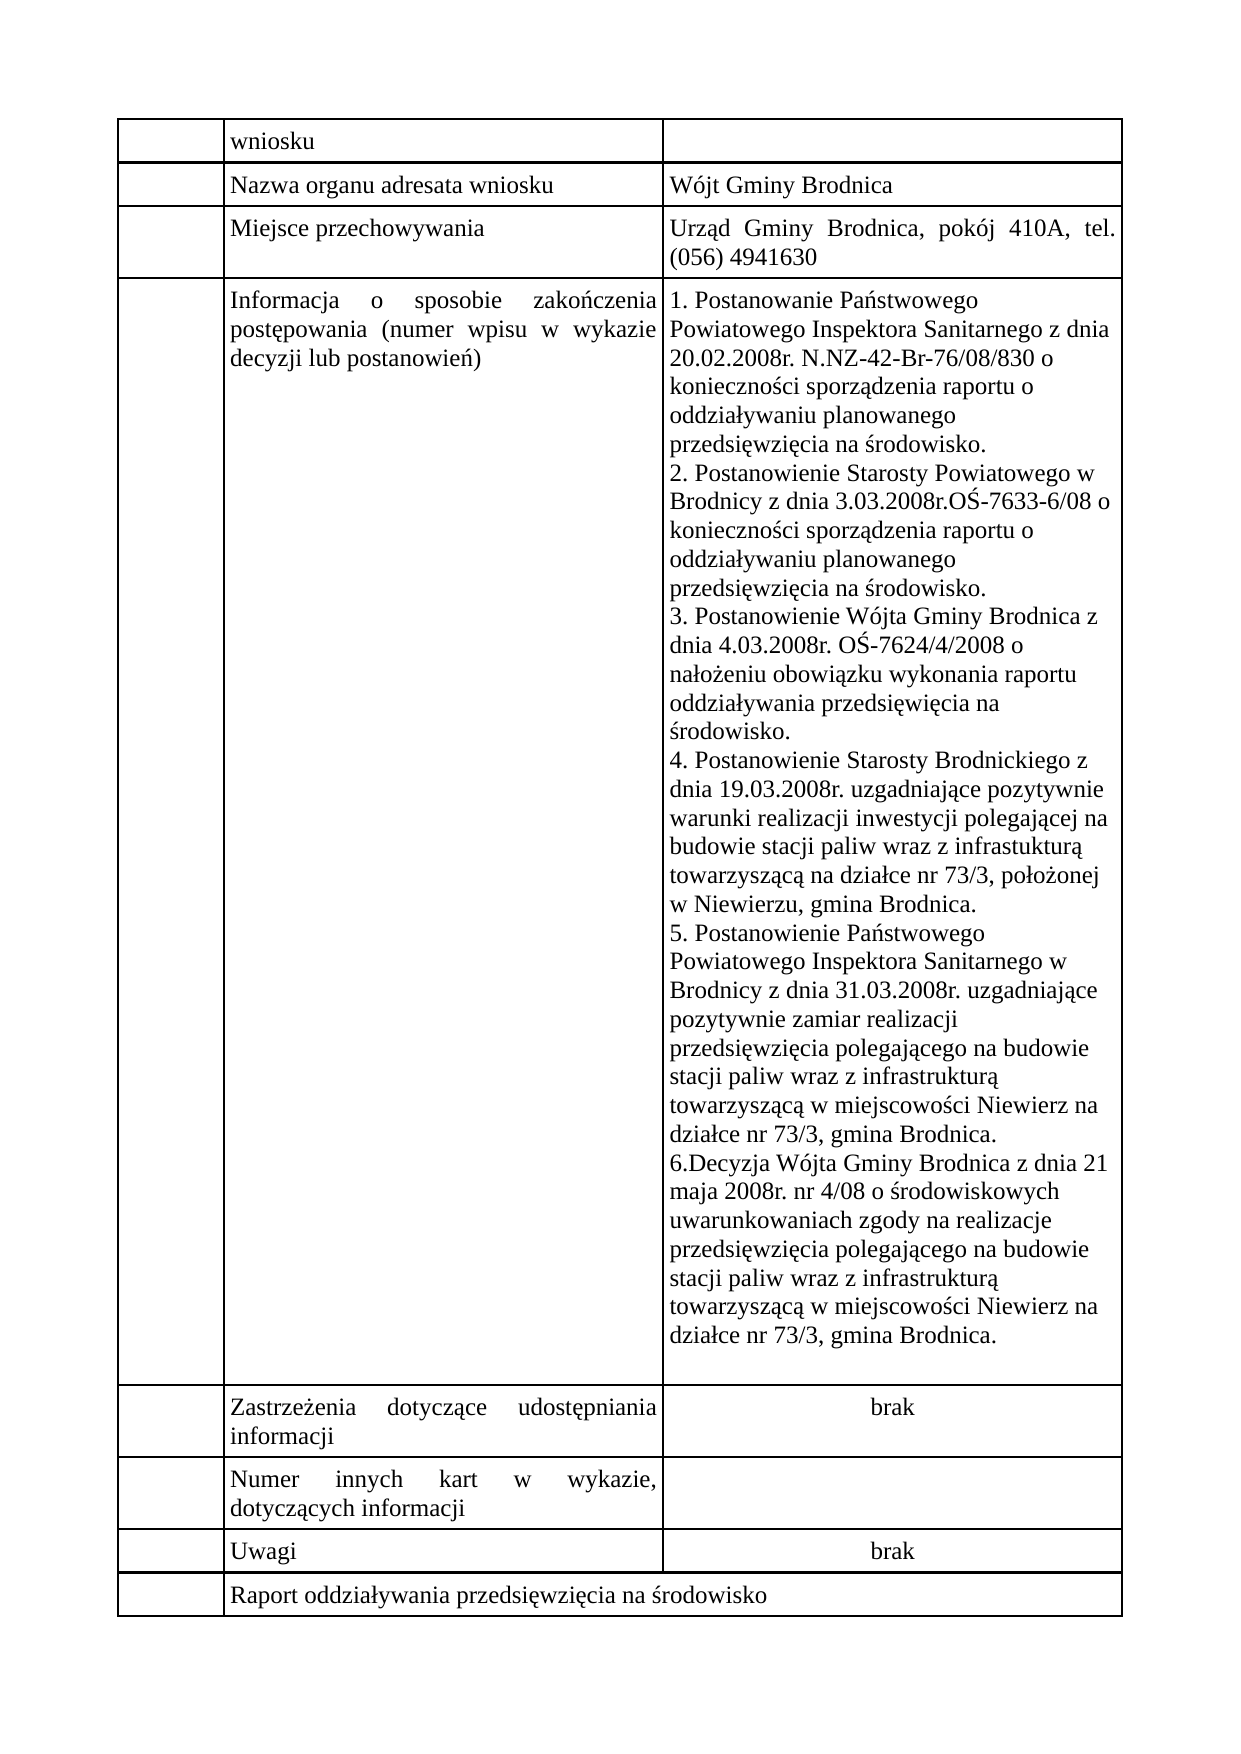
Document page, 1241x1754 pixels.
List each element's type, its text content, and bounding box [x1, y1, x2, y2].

table_cell [119, 164, 223, 205]
table_cell Numer innych kart w wykazie, dotyczących informacji [225, 1458, 662, 1528]
table_cell [119, 279, 223, 1384]
table_cell Urząd Gminy Brodnica, pokój 410A, tel. (056) 4941630 [664, 207, 1121, 277]
table_cell [119, 207, 223, 277]
table_cell [119, 1530, 223, 1571]
table_cell Raport oddziaływania przedsięwzięcia na środowisko [225, 1574, 1121, 1615]
table_cell Uwagi [225, 1530, 662, 1571]
table_cell [119, 1458, 223, 1528]
table_cell [664, 1458, 1121, 1528]
table_cell [119, 1386, 223, 1456]
table_cell brak [664, 1530, 1121, 1571]
table_cell 1. Postanowanie Państwowego Powiatowego Inspektora Sanitarnego z dnia 20.02.2008r. N.NZ-42-Br-76/08/830 o konieczności sporządzenia raportu o oddziaływaniu planowanego przedsięwzięcia na środowisko. 2. Postanowienie Starosty Powiatowego w Brodnicy z dnia 3.03.2008r.OŚ-7633-6/08 o konieczności sporządzenia raportu o oddziaływaniu planowanego przedsięwzięcia na środowisko. 3. Postanowienie Wójta Gminy Brodnica z dnia 4.03.2008r. OŚ-7624/4/2008 o nałożeniu obowiązku wykonania raportu oddziaływania przedsięwięcia na środowisko. 4. Postanowienie Starosty Brodnickiego z dnia 19.03.2008r. uzgadniające pozytywnie warunki realizacji inwestycji polegającej na budowie stacji paliw wraz z infrastukturą towarzyszącą na działce nr 73/3, położonej w Niewierzu, gmina Brodnica. 5. Postanowienie Państwowego Powiatowego Inspektora Sanitarnego w Brodnicy z dnia 31.03.2008r. uzgadniające pozytywnie zamiar realizacji przedsięwzięcia polegającego na budowie stacji paliw wraz z infrastrukturą towarzyszącą w miejscowości Niewierz na działce nr 73/3, gmina Brodnica. 6.Decyzja Wójta Gminy Brodnica z dnia 21 maja 2008r. nr 4/08 o środowiskowych uwarunkowaniach zgody na realizacje przedsięwzięcia polegającego na budowie stacji paliw wraz z infrastrukturą towarzyszącą w miejscowości Niewierz na działce nr 73/3, gmina Brodnica. [664, 279, 1121, 1384]
table_cell [119, 1574, 223, 1615]
table_cell Zastrzeżenia dotyczące udostępniania informacji [225, 1386, 662, 1456]
table_cell [119, 120, 223, 161]
table_cell Informacja o sposobie zakończenia postępowania (numer wpisu w wykazie decyzji lub postanowień) [225, 279, 662, 1384]
table_cell brak [664, 1386, 1121, 1456]
table_cell Miejsce przechowywania [225, 207, 662, 277]
table_cell wniosku [225, 120, 662, 161]
table_cell Wójt Gminy Brodnica [664, 164, 1121, 205]
table_cell Nazwa organu adresata wniosku [225, 164, 662, 205]
table_cell [664, 120, 1121, 161]
